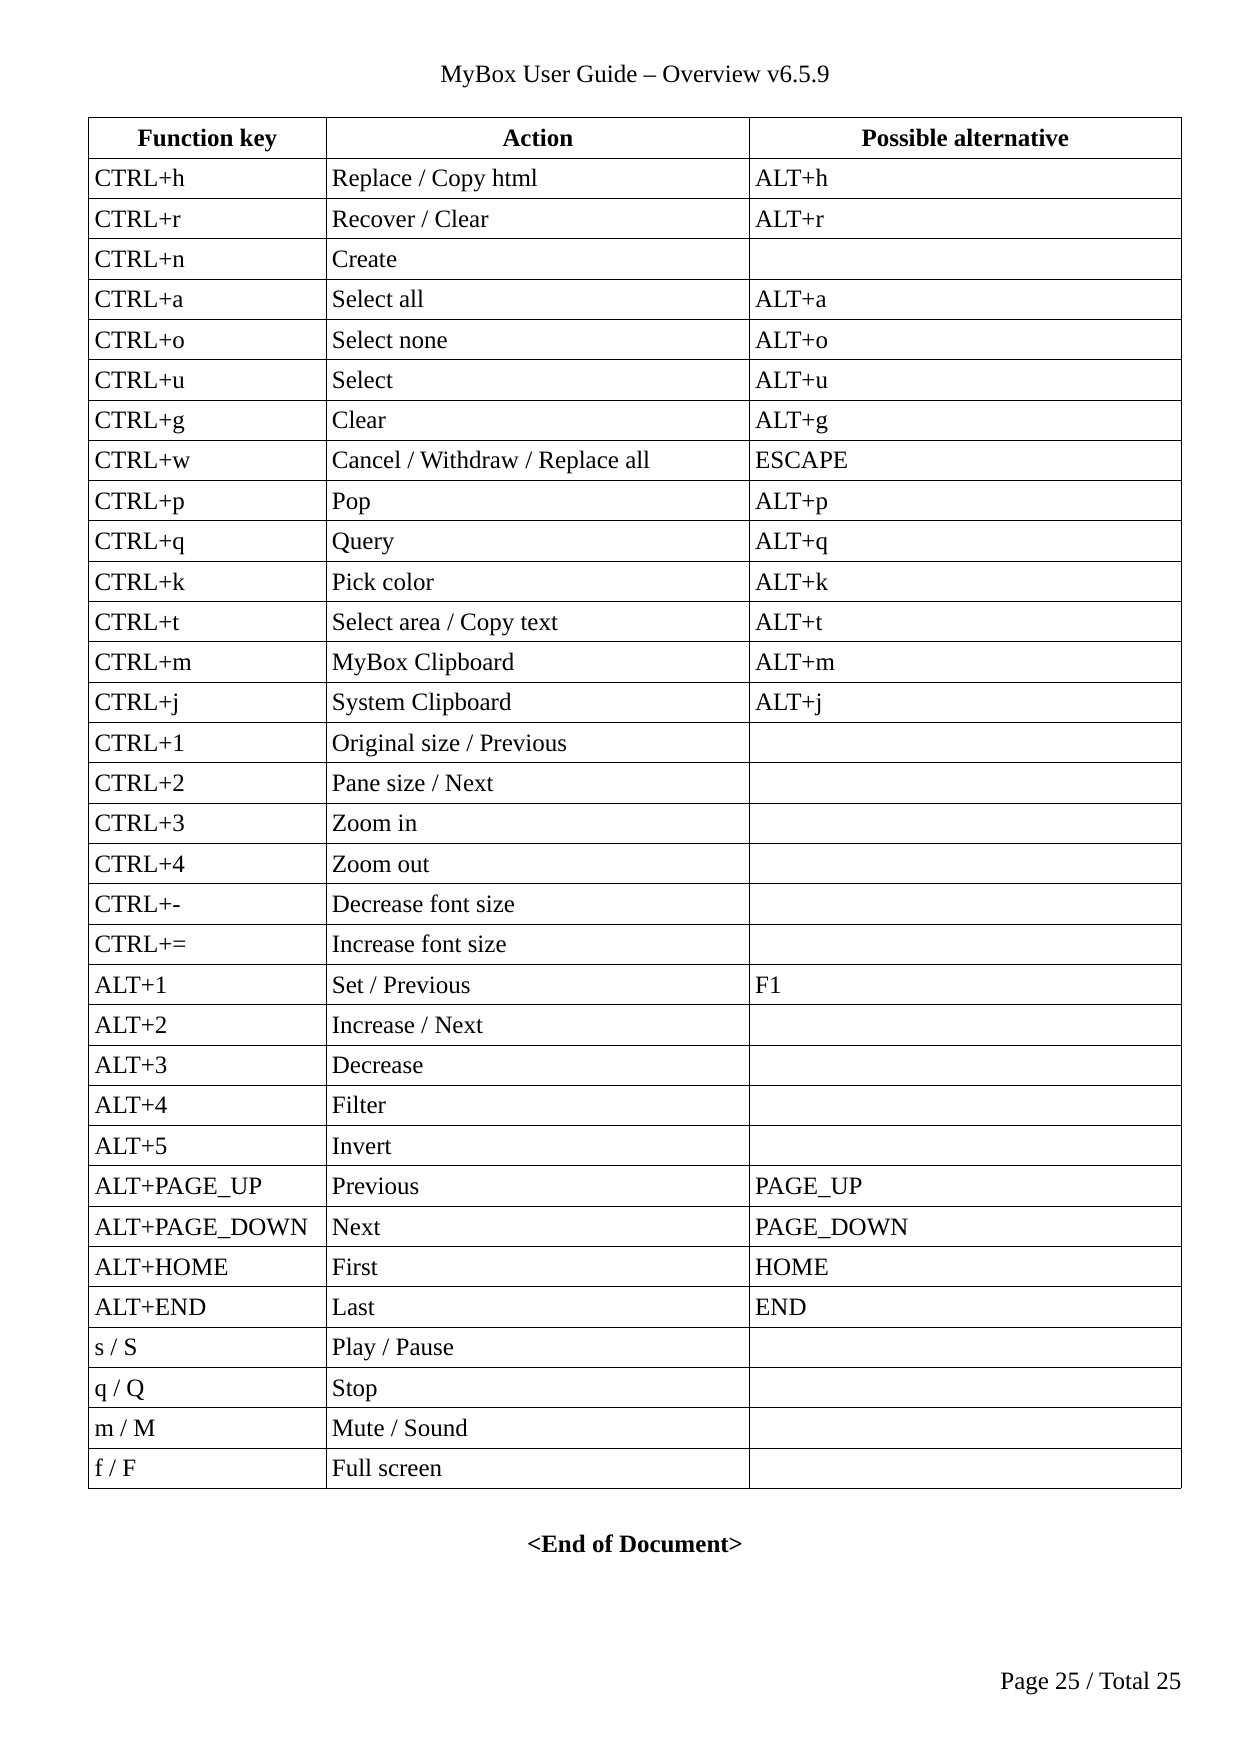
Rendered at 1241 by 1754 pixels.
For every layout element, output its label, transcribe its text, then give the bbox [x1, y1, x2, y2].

table_cell CTRL+p [89, 481, 326, 520]
table_cell ALT+u [750, 360, 1181, 399]
table_cell ALT+m [750, 642, 1181, 682]
table_cell CTRL+h [89, 159, 326, 198]
table_cell CTRL+u [89, 360, 326, 399]
table_cell ALT+3 [89, 1046, 326, 1085]
table_cell ALT+PAGE_UP [89, 1166, 326, 1206]
table_cell Select area / Copy text [327, 602, 749, 641]
table_cell Decrease [327, 1046, 749, 1085]
table_cell [750, 884, 1181, 923]
table_cell ALT+q [750, 521, 1181, 561]
table_cell [750, 1328, 1181, 1367]
table_cell [750, 1368, 1181, 1407]
table_cell Pop [327, 481, 749, 520]
table_cell CTRL+r [89, 199, 326, 238]
table_cell F1 [750, 965, 1181, 1004]
table_cell CTRL+= [89, 925, 326, 964]
table_cell [750, 804, 1181, 843]
table_cell Zoom in [327, 804, 749, 843]
table_cell ALT+t [750, 602, 1181, 641]
table_cell MyBox Clipboard [327, 642, 749, 682]
table_cell Clear [327, 401, 749, 440]
table_cell Recover / Clear [327, 199, 749, 238]
table_cell CTRL+q [89, 521, 326, 561]
table_cell PAGE_UP [750, 1166, 1181, 1206]
table_cell Select all [327, 280, 749, 319]
table_header Possible alternative [750, 118, 1181, 158]
table_cell s / S [89, 1328, 326, 1367]
table_cell ALT+4 [89, 1086, 326, 1125]
table_cell ALT+g [750, 401, 1181, 440]
table_cell ALT+PAGE_DOWN [89, 1207, 326, 1246]
table_cell First [327, 1247, 749, 1286]
table_cell CTRL+4 [89, 844, 326, 883]
table_cell [750, 1086, 1181, 1125]
table_cell f / F [89, 1449, 326, 1488]
table_cell Cancel / Withdraw / Replace all [327, 441, 749, 480]
table_cell ALT+2 [89, 1005, 326, 1044]
table_cell ALT+1 [89, 965, 326, 1004]
table_cell PAGE_DOWN [750, 1207, 1181, 1246]
table_cell ESCAPE [750, 441, 1181, 480]
table_cell Increase font size [327, 925, 749, 964]
table_cell ALT+HOME [89, 1247, 326, 1286]
table_cell CTRL+o [89, 320, 326, 359]
table_cell Invert [327, 1126, 749, 1165]
table_cell [750, 723, 1181, 762]
table_cell Replace / Copy html [327, 159, 749, 198]
table_cell Last [327, 1287, 749, 1327]
table_cell Pick color [327, 562, 749, 601]
table_cell CTRL+g [89, 401, 326, 440]
table_cell ALT+h [750, 159, 1181, 198]
table_cell CTRL+n [89, 239, 326, 278]
table_cell Pane size / Next [327, 763, 749, 803]
table_cell [750, 763, 1181, 803]
table_cell [750, 1408, 1181, 1448]
table_cell CTRL+m [89, 642, 326, 682]
table_cell ALT+p [750, 481, 1181, 520]
table_cell CTRL+w [89, 441, 326, 480]
table_cell CTRL+1 [89, 723, 326, 762]
table_cell ALT+a [750, 280, 1181, 319]
table_cell Filter [327, 1086, 749, 1125]
table_cell Stop [327, 1368, 749, 1407]
table_cell Select none [327, 320, 749, 359]
table_cell ALT+k [750, 562, 1181, 601]
table_cell HOME [750, 1247, 1181, 1286]
table_header Function key [89, 118, 326, 158]
table_cell ALT+5 [89, 1126, 326, 1165]
table_cell Mute / Sound [327, 1408, 749, 1448]
table_header Action [327, 118, 749, 158]
table_cell [750, 239, 1181, 278]
table_cell q / Q [89, 1368, 326, 1407]
table_cell END [750, 1287, 1181, 1327]
table_cell CTRL+a [89, 280, 326, 319]
table_cell [750, 1046, 1181, 1085]
table_cell Increase / Next [327, 1005, 749, 1044]
table_cell Next [327, 1207, 749, 1246]
table_cell Play / Pause [327, 1328, 749, 1367]
table_cell CTRL+- [89, 884, 326, 923]
table_cell CTRL+2 [89, 763, 326, 803]
table_cell CTRL+t [89, 602, 326, 641]
table_cell [750, 1449, 1181, 1488]
table_cell [750, 1005, 1181, 1044]
table_cell Select [327, 360, 749, 399]
table_cell Previous [327, 1166, 749, 1206]
table_cell Query [327, 521, 749, 561]
table_cell Zoom out [327, 844, 749, 883]
table_cell CTRL+k [89, 562, 326, 601]
table_cell ALT+r [750, 199, 1181, 238]
table_cell ALT+j [750, 683, 1181, 722]
text <End of Document> [88, 1529, 1181, 1558]
table_cell Original size / Previous [327, 723, 749, 762]
table_cell CTRL+j [89, 683, 326, 722]
table_cell Full screen [327, 1449, 749, 1488]
table_cell [750, 1126, 1181, 1165]
table_cell [750, 925, 1181, 964]
table_cell Set / Previous [327, 965, 749, 1004]
table_cell CTRL+3 [89, 804, 326, 843]
table_cell ALT+o [750, 320, 1181, 359]
table_cell System Clipboard [327, 683, 749, 722]
table_cell m / M [89, 1408, 326, 1448]
table_cell Create [327, 239, 749, 278]
table_cell ALT+END [89, 1287, 326, 1327]
table_cell [750, 844, 1181, 883]
table_cell Decrease font size [327, 884, 749, 923]
